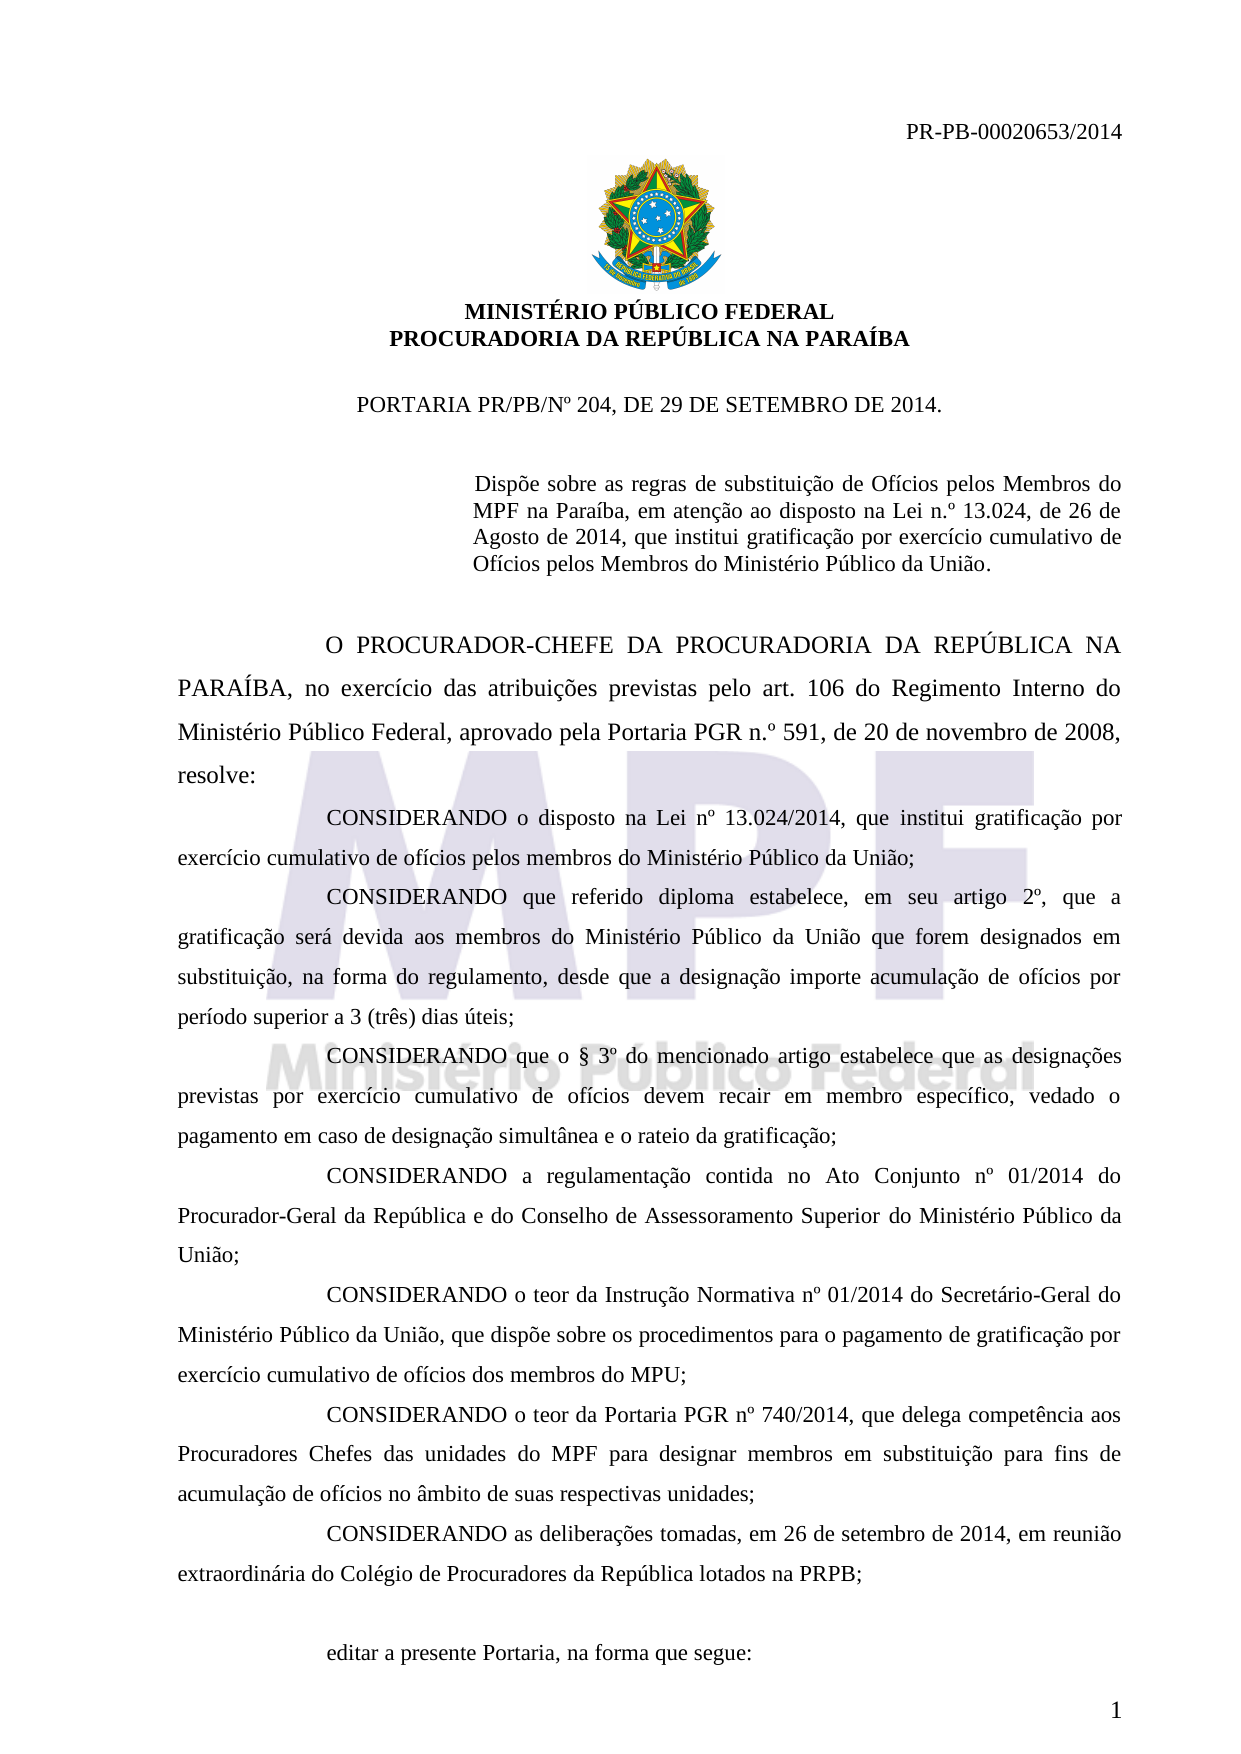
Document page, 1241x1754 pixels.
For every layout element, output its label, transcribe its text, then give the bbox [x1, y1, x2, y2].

text CONSIDERANDO que referido diploma estabelece, em seu artigo 2º, que a gratificação será devida aos membros do Ministério Público da União que forem designados em substituição, na forma do regulamento, desde que a designação importe acumulação de ofícios por período superior a 3 (três) dias úteis; [177, 883, 1122, 1029]
picture [266, 870, 1034, 883]
text O PROCURADOR-CHEFE DA PROCURADORIA DA REPÚBLICA NA PARAÍBA, no exercício das atribuições previstas pelo art. 106 do Regimento Interno do Ministério Público Federal, aprovado pela Portaria PGR n.º 591, de 20 de novembro de 2008, resolve: [177, 629, 1122, 789]
subtitle PORTARIA PR/PB/Nº 204, DE 29 DE SETEMBRO DE 2014. [177, 390, 1122, 417]
text CONSIDERANDO a regulamentação contida no Ato Conjunto nº 01/2014 do Procurador-Geral da República e do Conselho de Assessoramento Superior do Ministério Público da União; [177, 1162, 1122, 1268]
text MINISTÉRIO PÚBLICO FEDERAL [177, 298, 1122, 325]
text CONSIDERANDO o teor da Portaria PGR nº 740/2014, que delega competência aos Procuradores Chefes das unidades do MPF para designar membros em substituição para fins de acumulação de ofícios no âmbito de suas respectivas unidades; [177, 1401, 1122, 1507]
text CONSIDERANDO as deliberações tomadas, em 26 de setembro de 2014, em reunião extraordinária do Colégio de Procuradores da República lotados na PRPB; [177, 1520, 1122, 1586]
text PR-PB-00020653/2014 [177, 118, 1122, 145]
text PROCURADORIA DA REPÚBLICA NA PARAÍBA [177, 325, 1122, 351]
text editar a presente Portaria, na forma que segue: [177, 1639, 1122, 1666]
text CONSIDERANDO que o § 3º do mencionado artigo estabelece que as designações previstas por exercício cumulativo de ofícios devem recair em membro específico, vedado o pagamento em caso de designação simultânea e o rateio da gratificação; [177, 1042, 1122, 1148]
picture [587, 155, 726, 294]
text CONSIDERANDO o teor da Instrução Normativa nº 01/2014 do Secretário-Geral do Ministério Público da União, que dispõe sobre os procedimentos para o pagamento de gratificação por exercício cumulativo de ofícios dos membros do MPU; [177, 1281, 1122, 1387]
text Dispõe sobre as regras de substituição de Ofícios pelos Membros do MPF na Paraíba, em atenção ao disposto na Lei n.º 13.024, de 26 de Agosto de 2014, que institui gratificação por exercício cumulativo de Ofícios pelos Membros do Ministério Público da União. [473, 470, 1122, 576]
text CONSIDERANDO o disposto na Lei nº 13.024/2014, que institui gratificação por exercício cumulativo de ofícios pelos membros do Ministério Público da União; [177, 804, 1122, 870]
picture [266, 789, 1034, 804]
picture [266, 1029, 1034, 1042]
